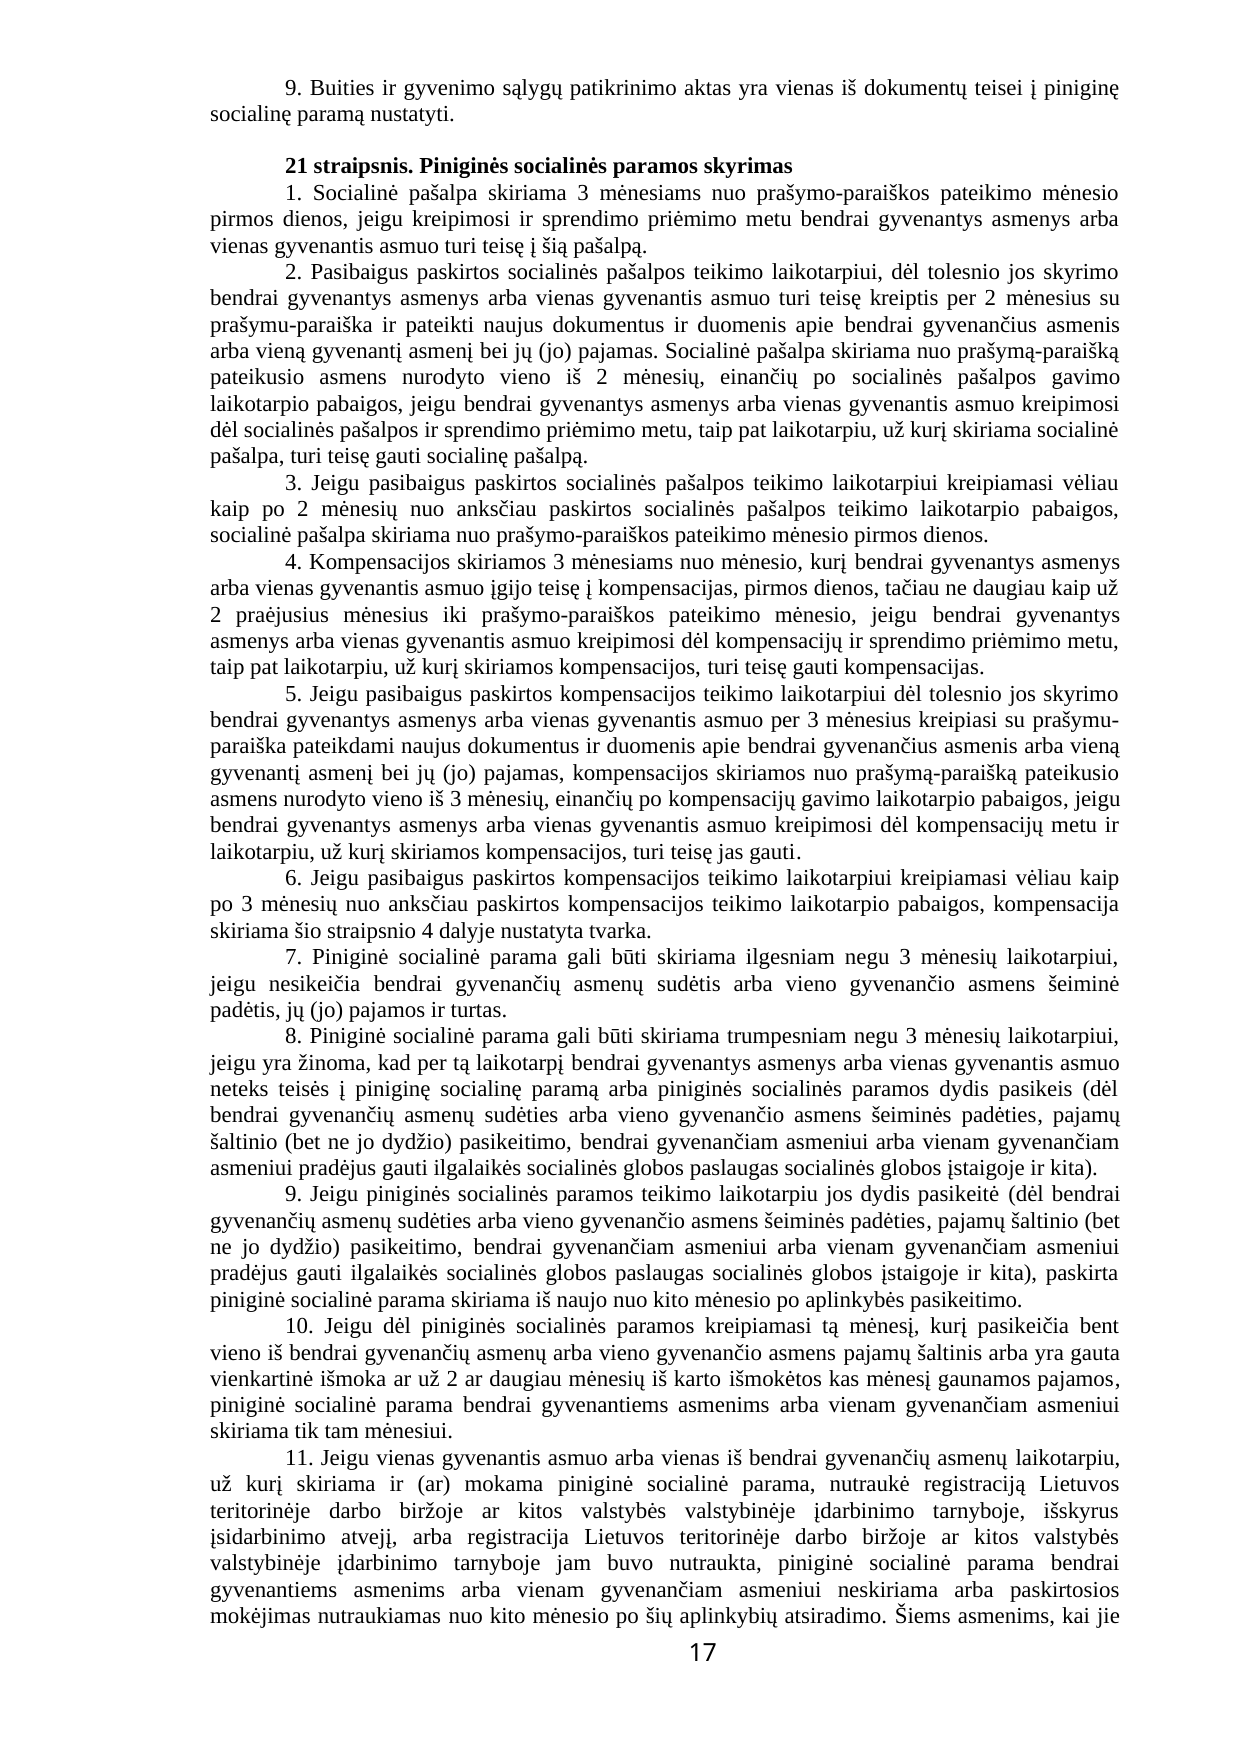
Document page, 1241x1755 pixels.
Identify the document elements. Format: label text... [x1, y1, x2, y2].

text 9. Buities ir gyvenimo sąlygų patikrinimo aktas yra vienas iš dokumentų teisei į piniginę socialinę paramą nustatyti. [210, 73, 1120, 126]
text 1. Socialinė pašalpa skiriama 3 mėnesiams nuo prašymo-paraiškos pateikimo mėnesio pirmos dienos, jeigu kreipimosi ir sprendimo priėmimo metu bendrai gyvenantys asmenys arba vienas gyvenantis asmuo turi teisę į šią pašalpą. [210, 179, 1120, 258]
text 3. Jeigu pasibaigus paskirtos socialinės pašalpos teikimo laikotarpiui kreipiamasi vėliau kaip po 2 mėnesių nuo anksčiau paskirtos socialinės pašalpos teikimo laikotarpio pabaigos, socialinė pašalpa skiriama nuo prašymo-paraiškos pateikimo mėnesio pirmos dienos. [210, 469, 1120, 548]
text 4. Kompensacijos skiriamos 3 mėnesiams nuo mėnesio, kurį bendrai gyvenantys asmenys arba vienas gyvenantis asmuo įgijo teisę į kompensacijas, pirmos dienos, tačiau ne daugiau kaip už 2 praėjusius mėnesius iki prašymo-paraiškos pateikimo mėnesio, jeigu bendrai gyvenantys asmenys arba vienas gyvenantis asmuo kreipimosi dėl kompensacijų ir sprendimo priėmimo metu, taip pat laikotarpiu, už kurį skiriamos kompensacijos, turi teisę gauti kompensacijas. [210, 548, 1120, 680]
text 8. Piniginė socialinė parama gali būti skiriama trumpesniam negu 3 mėnesių laikotarpiui, jeigu yra žinoma, kad per tą laikotarpį bendrai gyvenantys asmenys arba vienas gyvenantis asmuo neteks teisės į piniginę socialinę paramą arba piniginės socialinės paramos dydis pasikeis (dėl bendrai gyvenančių asmenų sudėties arba vieno gyvenančio asmens šeiminės padėties, pajamų šaltinio (bet ne jo dydžio) pasikeitimo, bendrai gyvenančiam asmeniui arba vienam gyvenančiam asmeniui pradėjus gauti ilgalaikės socialinės globos paslaugas socialinės globos įstaigoje ir kita). [210, 1022, 1120, 1180]
text 11. Jeigu vienas gyvenantis asmuo arba vienas iš bendrai gyvenančių asmenų laikotarpiu, už kurį skiriama ir (ar) mokama piniginė socialinė parama, nutraukė registraciją Lietuvos teritorinėje darbo biržoje ar kitos valstybės valstybinėje įdarbinimo tarnyboje, išskyrus įsidarbinimo atvejį, arba registracija Lietuvos teritorinėje darbo biržoje ar kitos valstybės valstybinėje įdarbinimo tarnyboje jam buvo nutraukta, piniginė socialinė parama bendrai gyvenantiems asmenims arba vienam gyvenančiam asmeniui neskiriama arba paskirtosios mokėjimas nutraukiamas nuo kito mėnesio po šių aplinkybių atsiradimo. Šiems asmenims, kai jie [210, 1444, 1120, 1628]
text 10. Jeigu dėl piniginės socialinės paramos kreipiamasi tą mėnesį, kurį pasikeičia bent vieno iš bendrai gyvenančių asmenų arba vieno gyvenančio asmens pajamų šaltinis arba yra gauta vienkartinė išmoka ar už 2 ar daugiau mėnesių iš karto išmokėtos kas mėnesį gaunamos pajamos, piniginė socialinė parama bendrai gyvenantiems asmenims arba vienam gyvenančiam asmeniui skiriama tik tam mėnesiui. [210, 1312, 1120, 1444]
text 21 straipsnis. Piniginės socialinės paramos skyrimas [210, 153, 1120, 179]
text 6. Jeigu pasibaigus paskirtos kompensacijos teikimo laikotarpiui kreipiamasi vėliau kaip po 3 mėnesių nuo anksčiau paskirtos kompensacijos teikimo laikotarpio pabaigos, kompensacija skiriama šio straipsnio 4 dalyje nustatyta tvarka. [210, 864, 1120, 943]
text 2. Pasibaigus paskirtos socialinės pašalpos teikimo laikotarpiui, dėl tolesnio jos skyrimo bendrai gyvenantys asmenys arba vienas gyvenantis asmuo turi teisę kreiptis per 2 mėnesius su prašymu-paraiška ir pateikti naujus dokumentus ir duomenis apie bendrai gyvenančius asmenis arba vieną gyvenantį asmenį bei jų (jo) pajamas. Socialinė pašalpa skiriama nuo prašymą-paraišką pateikusio asmens nurodyto vieno iš 2 mėnesių, einančių po socialinės pašalpos gavimo laikotarpio pabaigos, jeigu bendrai gyvenantys asmenys arba vienas gyvenantis asmuo kreipimosi dėl socialinės pašalpos ir sprendimo priėmimo metu, taip pat laikotarpiu, už kurį skiriama socialinė pašalpa, turi teisę gauti socialinę pašalpą. [210, 258, 1120, 469]
text 9. Jeigu piniginės socialinės paramos teikimo laikotarpiu jos dydis pasikeitė (dėl bendrai gyvenančių asmenų sudėties arba vieno gyvenančio asmens šeiminės padėties, pajamų šaltinio (bet ne jo dydžio) pasikeitimo, bendrai gyvenančiam asmeniui arba vienam gyvenančiam asmeniui pradėjus gauti ilgalaikės socialinės globos paslaugas socialinės globos įstaigoje ir kita), paskirta piniginė socialinė parama skiriama iš naujo nuo kito mėnesio po aplinkybės pasikeitimo. [210, 1180, 1120, 1312]
text 5. Jeigu pasibaigus paskirtos kompensacijos teikimo laikotarpiui dėl tolesnio jos skyrimo bendrai gyvenantys asmenys arba vienas gyvenantis asmuo per 3 mėnesius kreipiasi su prašymu-paraiška pateikdami naujus dokumentus ir duomenis apie bendrai gyvenančius asmenis arba vieną gyvenantį asmenį bei jų (jo) pajamas, kompensacijos skiriamos nuo prašymą-paraišką pateikusio asmens nurodyto vieno iš 3 mėnesių, einančių po kompensacijų gavimo laikotarpio pabaigos, jeigu bendrai gyvenantys asmenys arba vienas gyvenantis asmuo kreipimosi dėl kompensacijų metu ir laikotarpiu, už kurį skiriamos kompensacijos, turi teisę jas gauti. [210, 680, 1120, 864]
text 7. Piniginė socialinė parama gali būti skiriama ilgesniam negu 3 mėnesių laikotarpiui, jeigu nesikeičia bendrai gyvenančių asmenų sudėtis arba vieno gyvenančio asmens šeiminė padėtis, jų (jo) pajamos ir turtas. [210, 943, 1120, 1022]
